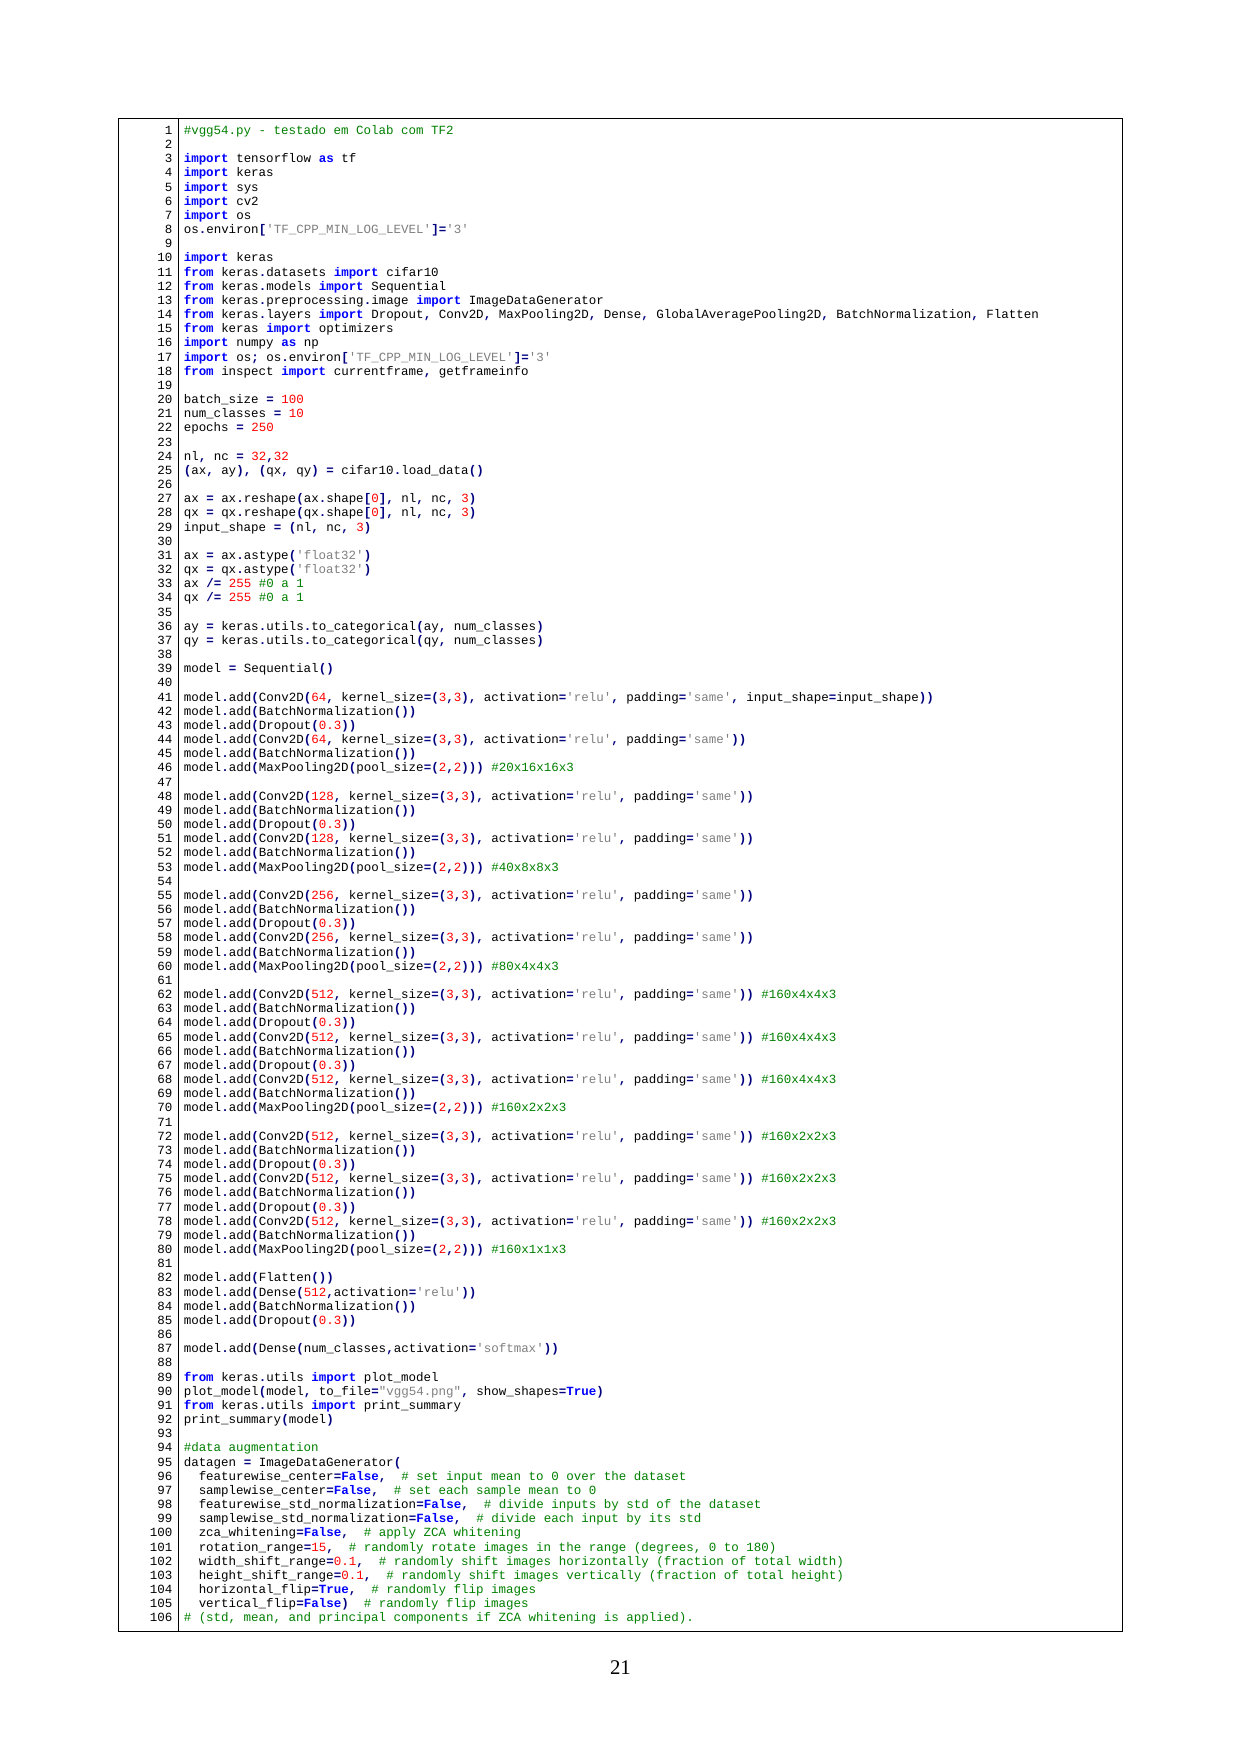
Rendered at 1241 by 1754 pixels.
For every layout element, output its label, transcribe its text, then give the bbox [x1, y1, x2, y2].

table_header 1 2 3 4 5 6 7 8 9 10 11 12 13 14 15 16 17 18 19 20 21 22 23 24 25 26 27 28 29 30 31 32 33 34 35 36 37 38 39 40 41 42 43 44 45 46 47 48 49 50 51 52 53 54 55 56 57 58 59 60 61 62 63 64 65 66 67 68 69 70 71 72 73 74 75 76 77 78 79 80 81 82 83 84 85 86 87 88 89 90 91 92 93 94 95 96 97 98 99 100 101 102 103 104 105 106 [119, 119, 178, 1631]
table_header #vgg54.py - testado em Colab com TF2 import tensorflow as tf import keras import sys import cv2 import os os.environ['TF_CPP_MIN_LOG_LEVEL']='3' import keras from keras.datasets import cifar10 from keras.models import Sequential from keras.preprocessing.image import ImageDataGenerator from keras.layers import Dropout, Conv2D, MaxPooling2D, Dense, GlobalAveragePooling2D, BatchNormalization, Flatten from keras import optimizers import numpy as np import os; os.environ['TF_CPP_MIN_LOG_LEVEL']='3' from inspect import currentframe, getframeinfo batch_size = 100 num_classes = 10 epochs = 250 nl, nc = 32,32 (ax, ay), (qx, qy) = cifar10.load_data() ax = ax.reshape(ax.shape[0], nl, nc, 3) qx = qx.reshape(qx.shape[0], nl, nc, 3) input_shape = (nl, nc, 3) ax = ax.astype('float32') qx = qx.astype('float32') ax /= 255 #0 a 1 qx /= 255 #0 a 1 ay = keras.utils.to_categorical(ay, num_classes) qy = keras.utils.to_categorical(qy, num_classes) model = Sequential() model.add(Conv2D(64, kernel_size=(3,3), activation='relu', padding='same', input_shape=input_shape)) model.add(BatchNormalization()) model.add(Dropout(0.3)) model.add(Conv2D(64, kernel_size=(3,3), activation='relu', padding='same')) model.add(BatchNormalization()) model.add(MaxPooling2D(pool_size=(2,2))) #20x16x16x3 model.add(Conv2D(128, kernel_size=(3,3), activation='relu', padding='same')) model.add(BatchNormalization()) model.add(Dropout(0.3)) model.add(Conv2D(128, kernel_size=(3,3), activation='relu', padding='same')) model.add(BatchNormalization()) model.add(MaxPooling2D(pool_size=(2,2))) #40x8x8x3 model.add(Conv2D(256, kernel_size=(3,3), activation='relu', padding='same')) model.add(BatchNormalization()) model.add(Dropout(0.3)) model.add(Conv2D(256, kernel_size=(3,3), activation='relu', padding='same')) model.add(BatchNormalization()) model.add(MaxPooling2D(pool_size=(2,2))) #80x4x4x3 model.add(Conv2D(512, kernel_size=(3,3), activation='relu', padding='same')) #160x4x4x3 model.add(BatchNormalization()) model.add(Dropout(0.3)) model.add(Conv2D(512, kernel_size=(3,3), activation='relu', padding='same')) #160x4x4x3 model.add(BatchNormalization()) model.add(Dropout(0.3)) model.add(Conv2D(512, kernel_size=(3,3), activation='relu', padding='same')) #160x4x4x3 model.add(BatchNormalization()) model.add(MaxPooling2D(pool_size=(2,2))) #160x2x2x3 model.add(Conv2D(512, kernel_size=(3,3), activation='relu', padding='same')) #160x2x2x3 model.add(BatchNormalization()) model.add(Dropout(0.3)) model.add(Conv2D(512, kernel_size=(3,3), activation='relu', padding='same')) #160x2x2x3 model.add(BatchNormalization()) model.add(Dropout(0.3)) model.add(Conv2D(512, kernel_size=(3,3), activation='relu', padding='same')) #160x2x2x3 model.add(BatchNormalization()) model.add(MaxPooling2D(pool_size=(2,2))) #160x1x1x3 model.add(Flatten()) model.add(Dense(512,activation='relu')) model.add(BatchNormalization()) model.add(Dropout(0.3)) model.add(Dense(num_classes,activation='softmax')) from keras.utils import plot_model plot_model(model, to_file="vgg54.png", show_shapes=True) from keras.utils import print_summary print_summary(model) #data augmentation datagen = ImageDataGenerator( featurewise_center=False, # set input mean to 0 over the dataset samplewise_center=False, # set each sample mean to 0 featurewise_std_normalization=False, # divide inputs by std of the dataset samplewise_std_normalization=False, # divide each input by its std zca_whitening=False, # apply ZCA whitening rotation_range=15, # randomly rotate images in the range (degrees, 0 to 180) width_shift_range=0.1, # randomly shift images horizontally (fraction of total width) height_shift_range=0.1, # randomly shift images vertically (fraction of total height) horizontal_flip=True, # randomly flip images vertical_flip=False) # randomly flip images # (std, mean, and principal components if ZCA whitening is applied). [179, 119, 1122, 1631]
